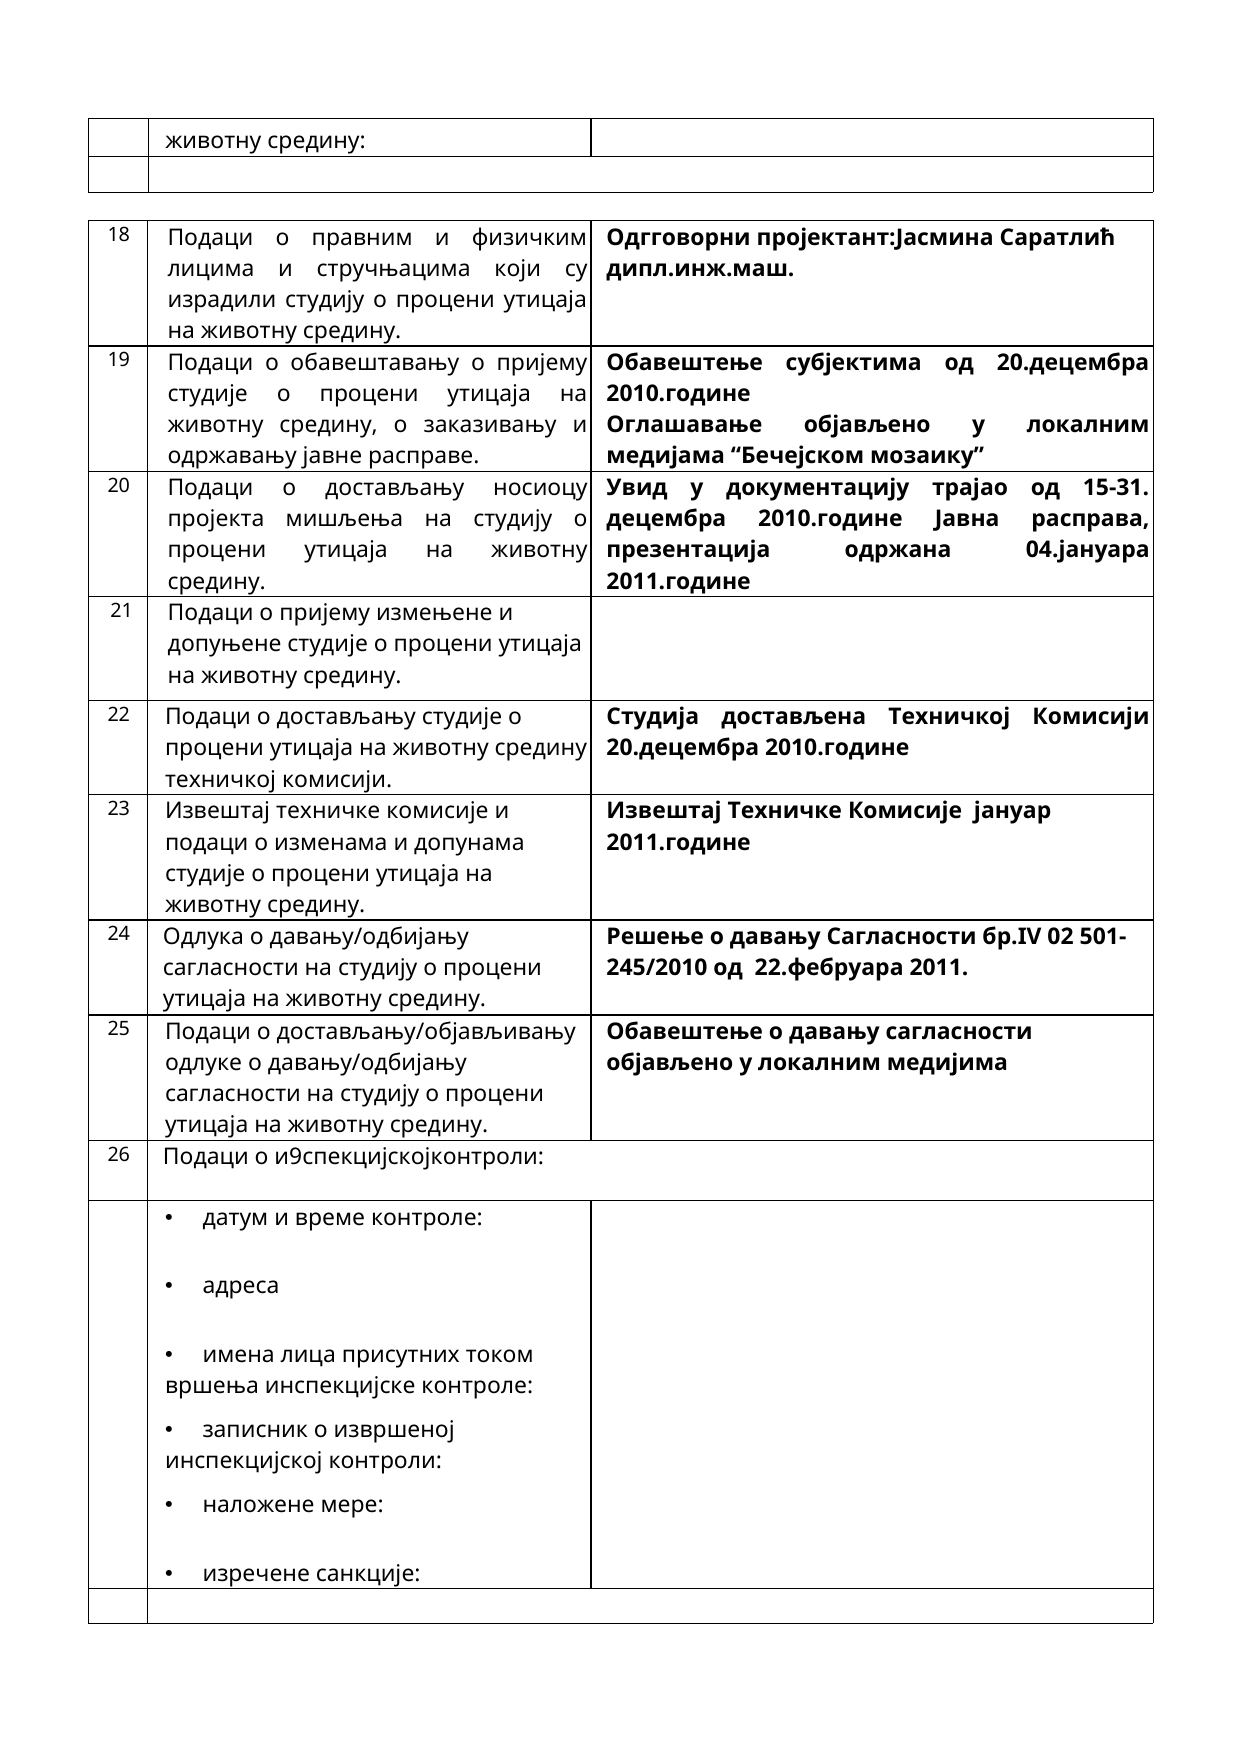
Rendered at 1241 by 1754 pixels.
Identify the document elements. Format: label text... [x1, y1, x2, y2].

table_cell [592, 1201, 1153, 1588]
table_cell 19 [89, 347, 147, 471]
table_cell Решење о давању Сагласности бр.IV 02 501-245/2010 од 22.фебруара 2011. [592, 921, 1153, 1014]
table_cell [592, 119, 1153, 156]
table_cell Подаци о и9спекцијскојконтроли: [148, 1141, 1153, 1200]
table_cell 20 [89, 472, 147, 596]
table_cell Студија достављена Техничкој Комисији 20.децембра 2010.године [592, 701, 1153, 794]
table_cell [148, 1589, 1153, 1623]
table_cell 23 [89, 795, 147, 919]
table_header Одгговорни пројектант:Јасмина Саратлић дипл.инж.маш. [592, 221, 1153, 345]
table_cell 26 [89, 1141, 147, 1200]
table_header 18 [89, 221, 147, 345]
table_header Подаци о правним и физичким лицима и стручњацима који су израдили студију о процени утицаја на животну средину. [148, 221, 590, 345]
table_cell Извештај Техничке Комисије јануар 2011.године [592, 795, 1153, 919]
table_cell животну средину: [149, 119, 590, 156]
table_cell Подаци о обавештавању о пријему студије о процени утицаја на животну средину, о заказивању и одржавању јавне расправе. [148, 347, 590, 471]
table_cell Подаци о достављању студије о процени утицаја на животну средину техничкој комисији. [148, 701, 590, 794]
table_cell Извештај техничке комисије и подаци о изменама и допунама студије о процени утицаја на животну средину. [148, 795, 590, 919]
table_cell Подаци о достављању носиоцу пројекта мишљења на студију о процени утицаја на животну средину. [148, 472, 590, 596]
table_cell датум и време контроле: адреса имена лица присутних током вршења инспекцијске контроле: записник о извршеној инспекцијској контроли: наложене мере: изречене санкције: [148, 1201, 590, 1588]
table_cell Одлука о давању/одбијању сагласности на студију о процени утицаја на животну средину. [148, 921, 590, 1014]
table_cell 24 [89, 921, 147, 1014]
table_cell [149, 157, 1153, 192]
table_cell [89, 157, 148, 192]
table_cell Обавештење субјектима од 20.децембра 2010.године Оглашавање објављено у локалним медијама “Бечејском мозаику” [592, 347, 1153, 471]
table_cell [89, 119, 148, 156]
table_cell 22 [89, 701, 147, 794]
table_cell Обавештење о давању сагласности објављено у локалним медијима [592, 1016, 1153, 1140]
table_cell 21 [89, 597, 147, 700]
table_cell [89, 1589, 147, 1623]
table_cell Подаци о пријему измењене и допуњене студије о процени утицаја на животну средину. [148, 597, 590, 700]
table_cell Подаци о достављању/објављивању одлуке о давању/одбијању сагласности на студију о процени утицаја на животну средину. [148, 1016, 590, 1140]
table_cell [89, 1201, 147, 1588]
table_cell 25 [89, 1016, 147, 1140]
table_cell [592, 597, 1153, 700]
table_cell Увид у документацију трајао од 15-31. децембра 2010.године Јавна расправа, презентација одржана 04.јануара 2011.године [592, 472, 1153, 596]
